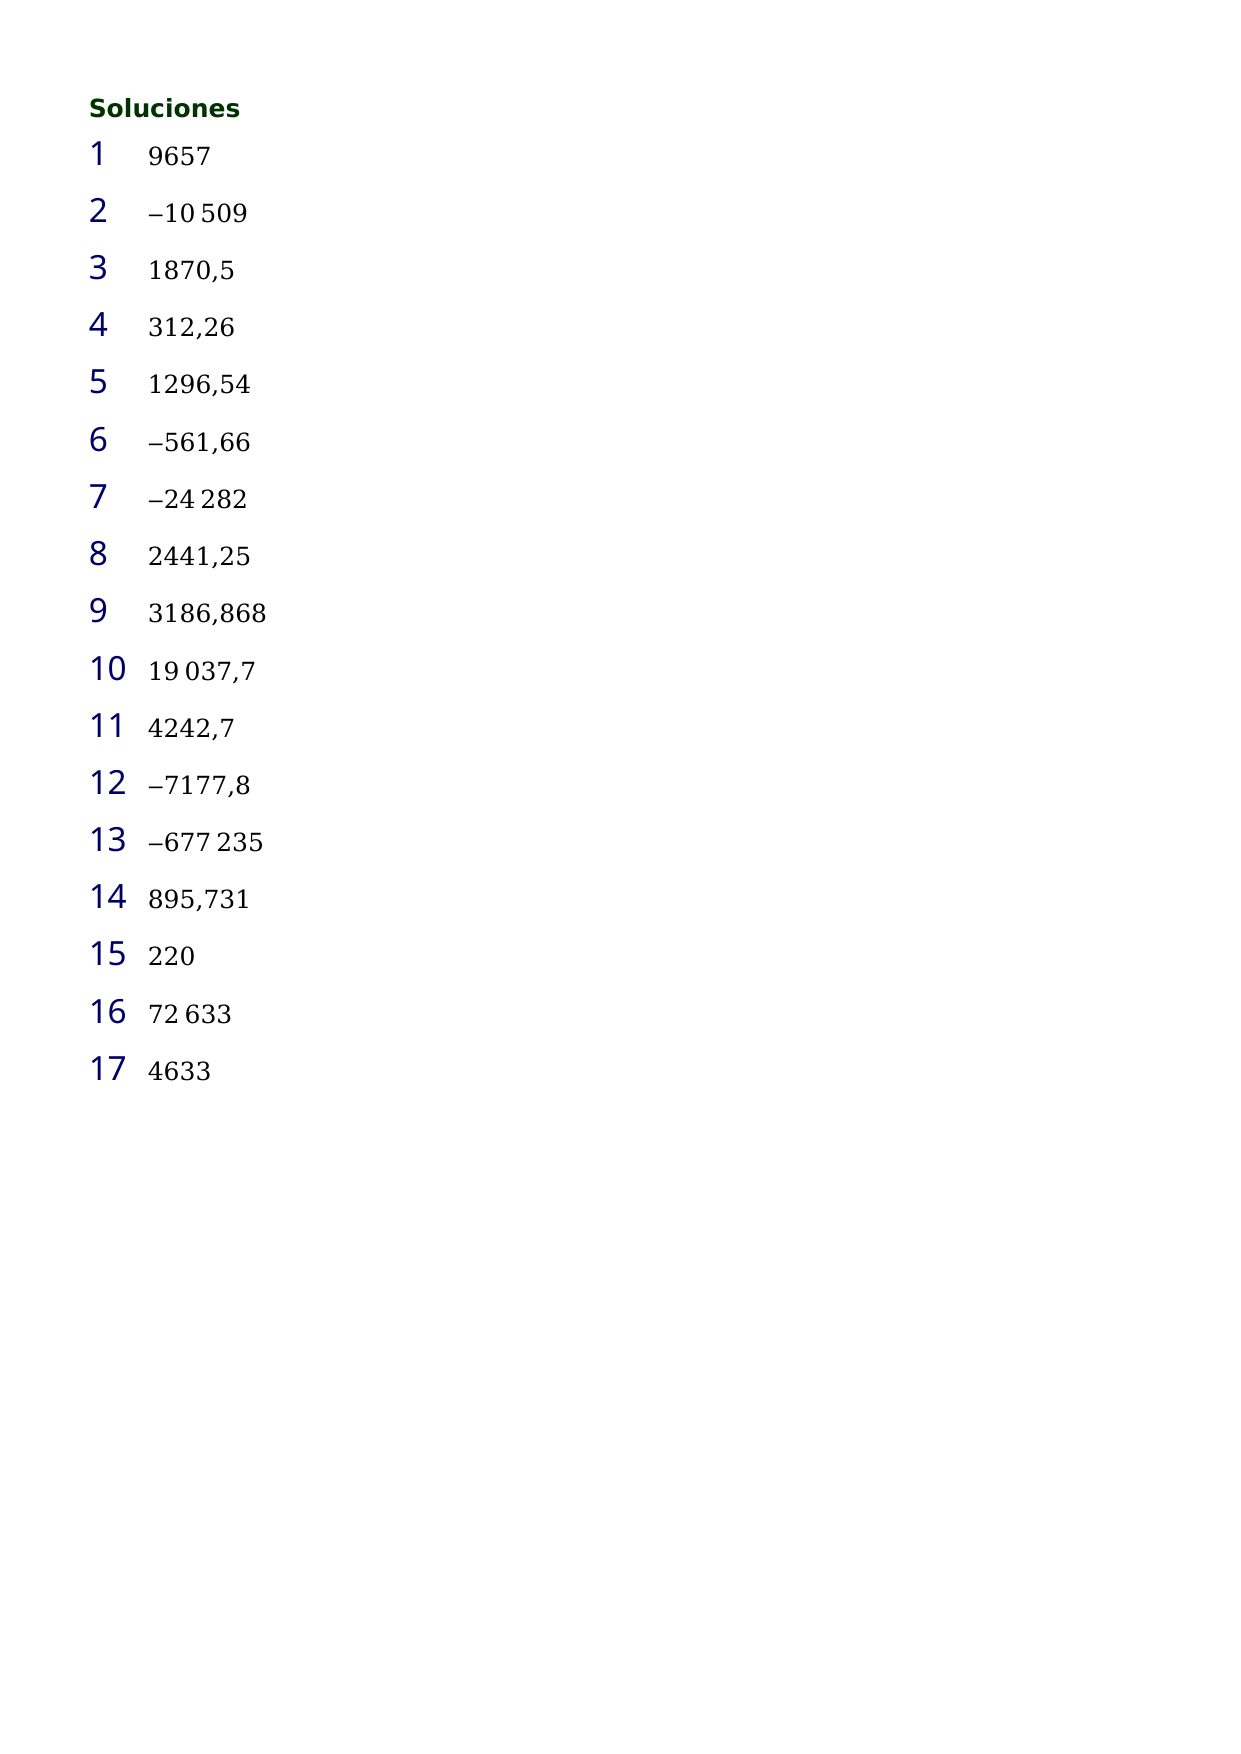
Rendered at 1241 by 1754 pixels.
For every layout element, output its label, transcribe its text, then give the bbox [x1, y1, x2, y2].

list ‒7177,8 [88, 759, 1152, 804]
list 312,26 [88, 301, 1152, 347]
list 19 037,7 [88, 644, 1152, 690]
list 3186,868 [88, 587, 1152, 632]
list 220 [88, 930, 1152, 976]
list 2441,25 [88, 530, 1152, 575]
list 4633 [88, 1044, 1152, 1090]
list ‒677 235 [88, 816, 1152, 861]
text Soluciones [88, 94, 1152, 124]
list 1870,5 [88, 244, 1152, 289]
list 1296,54 [88, 358, 1152, 404]
list 9657 [88, 129, 1152, 175]
list 4242,7 [88, 701, 1152, 747]
list ‒24 282 [88, 473, 1152, 518]
list ‒561,66 [88, 416, 1152, 461]
list ‒10 509 [88, 187, 1152, 232]
list 895,731 [88, 873, 1152, 918]
list 72 633 [88, 987, 1152, 1033]
